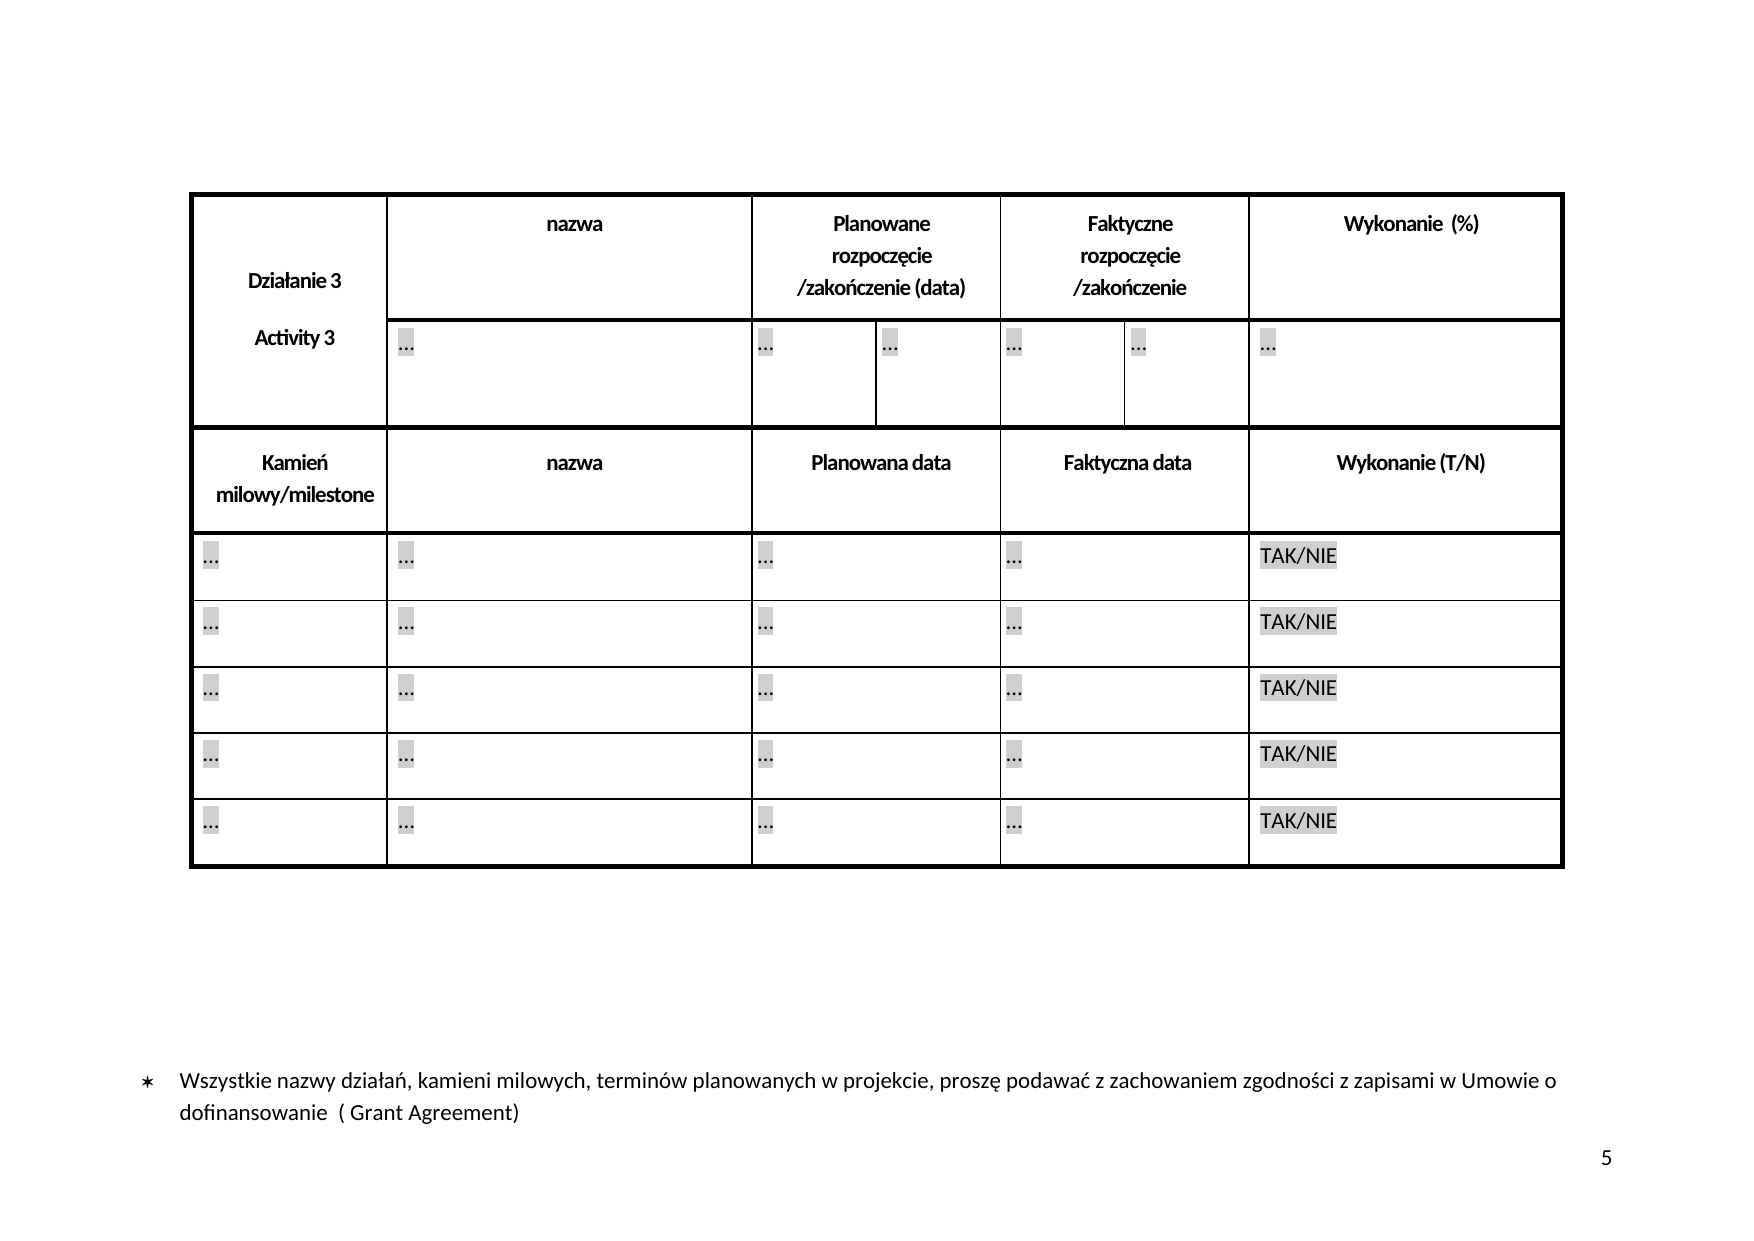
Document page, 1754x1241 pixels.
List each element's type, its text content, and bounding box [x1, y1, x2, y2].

table_cell … [388, 322, 751, 425]
table_header nazwa [388, 197, 751, 318]
table_cell … [1001, 535, 1248, 600]
table_cell … [388, 800, 751, 864]
table_cell … [194, 734, 386, 798]
table_cell TAK/NIE [1250, 734, 1560, 798]
table_cell Kamień milowy/milestone [194, 430, 386, 531]
table_cell … [1250, 322, 1560, 425]
table_cell … [388, 601, 751, 666]
table_cell … [194, 800, 386, 864]
table_cell TAK/NIE [1250, 601, 1560, 666]
table_cell … [753, 734, 1000, 798]
table_cell Faktyczna data [1001, 430, 1248, 531]
table_cell TAK/NIE [1250, 535, 1560, 600]
table_cell … [1001, 668, 1248, 732]
table_cell … [194, 668, 386, 732]
table_header Planowane rozpoczęcie /zakończenie (data) [753, 197, 1000, 318]
table_cell … [1001, 800, 1248, 864]
table_cell … [1125, 322, 1248, 425]
table_cell Wykonanie (T/N) [1250, 430, 1560, 531]
table_cell … [1001, 601, 1248, 666]
table_cell Planowana data [753, 430, 1000, 531]
table_cell … [388, 734, 751, 798]
table_cell TAK/NIE [1250, 668, 1560, 732]
table_cell … [753, 535, 1000, 600]
table_cell nazwa [388, 430, 751, 531]
table_cell … [753, 601, 1000, 666]
table_header Wykonanie (%) [1250, 197, 1560, 318]
table_header Faktyczne rozpoczęcie /zakończenie [1001, 197, 1248, 318]
table_cell TAK/NIE [1250, 800, 1560, 864]
table_cell … [388, 535, 751, 600]
table_cell … [753, 668, 1000, 732]
table_cell … [753, 322, 875, 425]
table_cell … [194, 535, 386, 600]
table_header Działanie 3 Activity 3 [194, 197, 386, 425]
table_cell … [194, 601, 386, 666]
table_cell … [1001, 734, 1248, 798]
table_cell … [877, 322, 1000, 425]
table_cell … [753, 800, 1000, 864]
table_cell … [1001, 322, 1124, 425]
table_cell … [388, 668, 751, 732]
